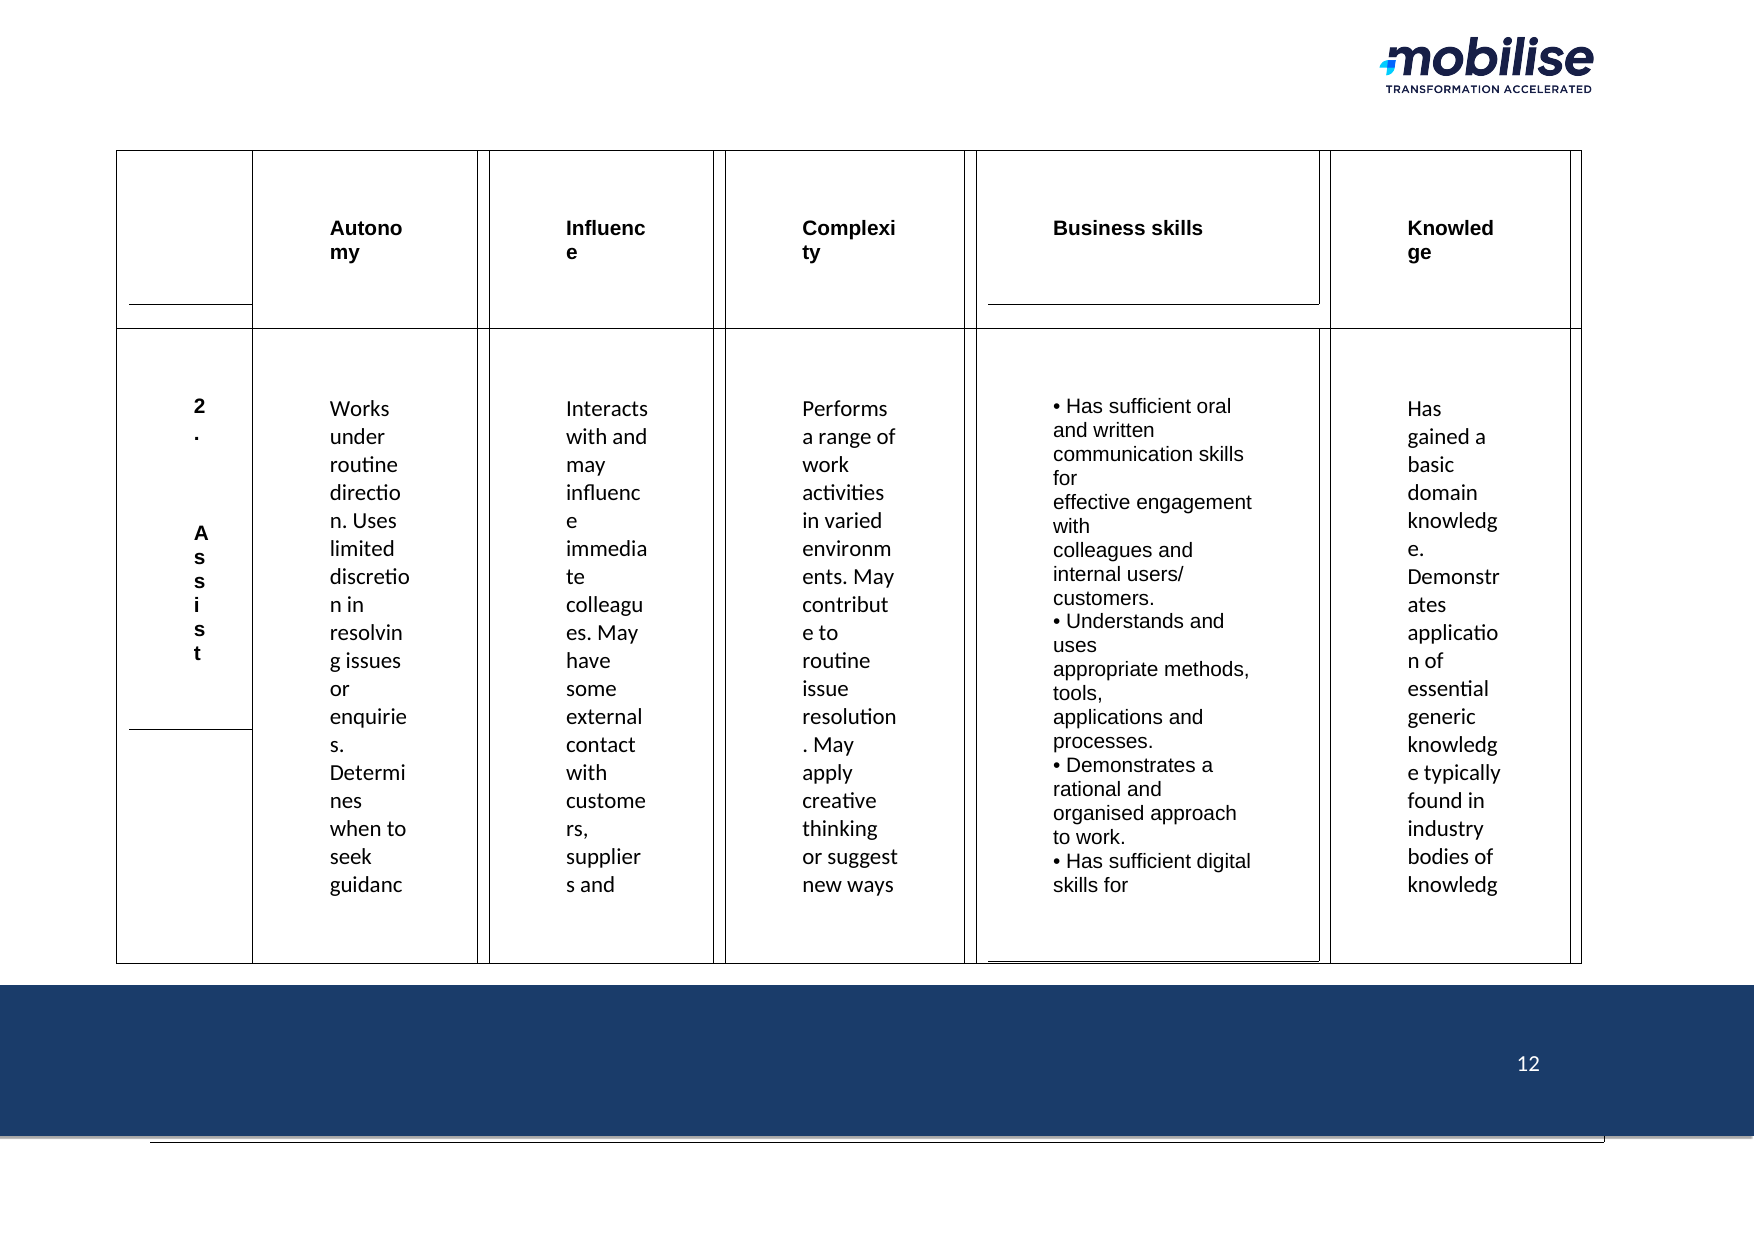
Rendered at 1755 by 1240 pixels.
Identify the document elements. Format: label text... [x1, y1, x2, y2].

table_cell [478, 329, 489, 963]
table_header [117, 151, 252, 328]
table_cell Interacts with and may influence immediate colleagues. May have some external contact with customers, suppliers and [490, 329, 713, 963]
table_header Business skills [977, 151, 1330, 328]
table_cell • Has sufficient oral and written communication skills for effective engagement with colleagues and internal users/ customers. • Understands and uses appropriate methods, tools, applications and processes. • Demonstrates a rational and organised approach to work. • Has sufficient digital skills for [977, 329, 1330, 963]
table_cell Has gained a basic domain knowledge. Demonstrates application of essential generic knowledge typically found in industry bodies of knowledg [1331, 329, 1570, 963]
table_header Influence [490, 151, 713, 328]
table_cell Assist [117, 329, 252, 963]
table_header Autonomy [253, 151, 477, 328]
table_cell [1571, 329, 1581, 963]
table_cell Performs a range of work activities in varied environments. May contribute to routine issue resolution. May apply creative thinking or suggest new ways [726, 329, 964, 963]
table_header [714, 151, 725, 328]
table_header [965, 151, 976, 328]
table_header Knowledge [1331, 151, 1570, 328]
table_header [1571, 151, 1581, 328]
table_cell [714, 329, 725, 963]
table_cell [965, 329, 976, 963]
table_cell Works under routine direction. Uses limited discretion in resolving issues or enquiries. Determines when to seek guidanc [253, 329, 477, 963]
table_header [478, 151, 489, 328]
table_header Complexity [726, 151, 964, 328]
